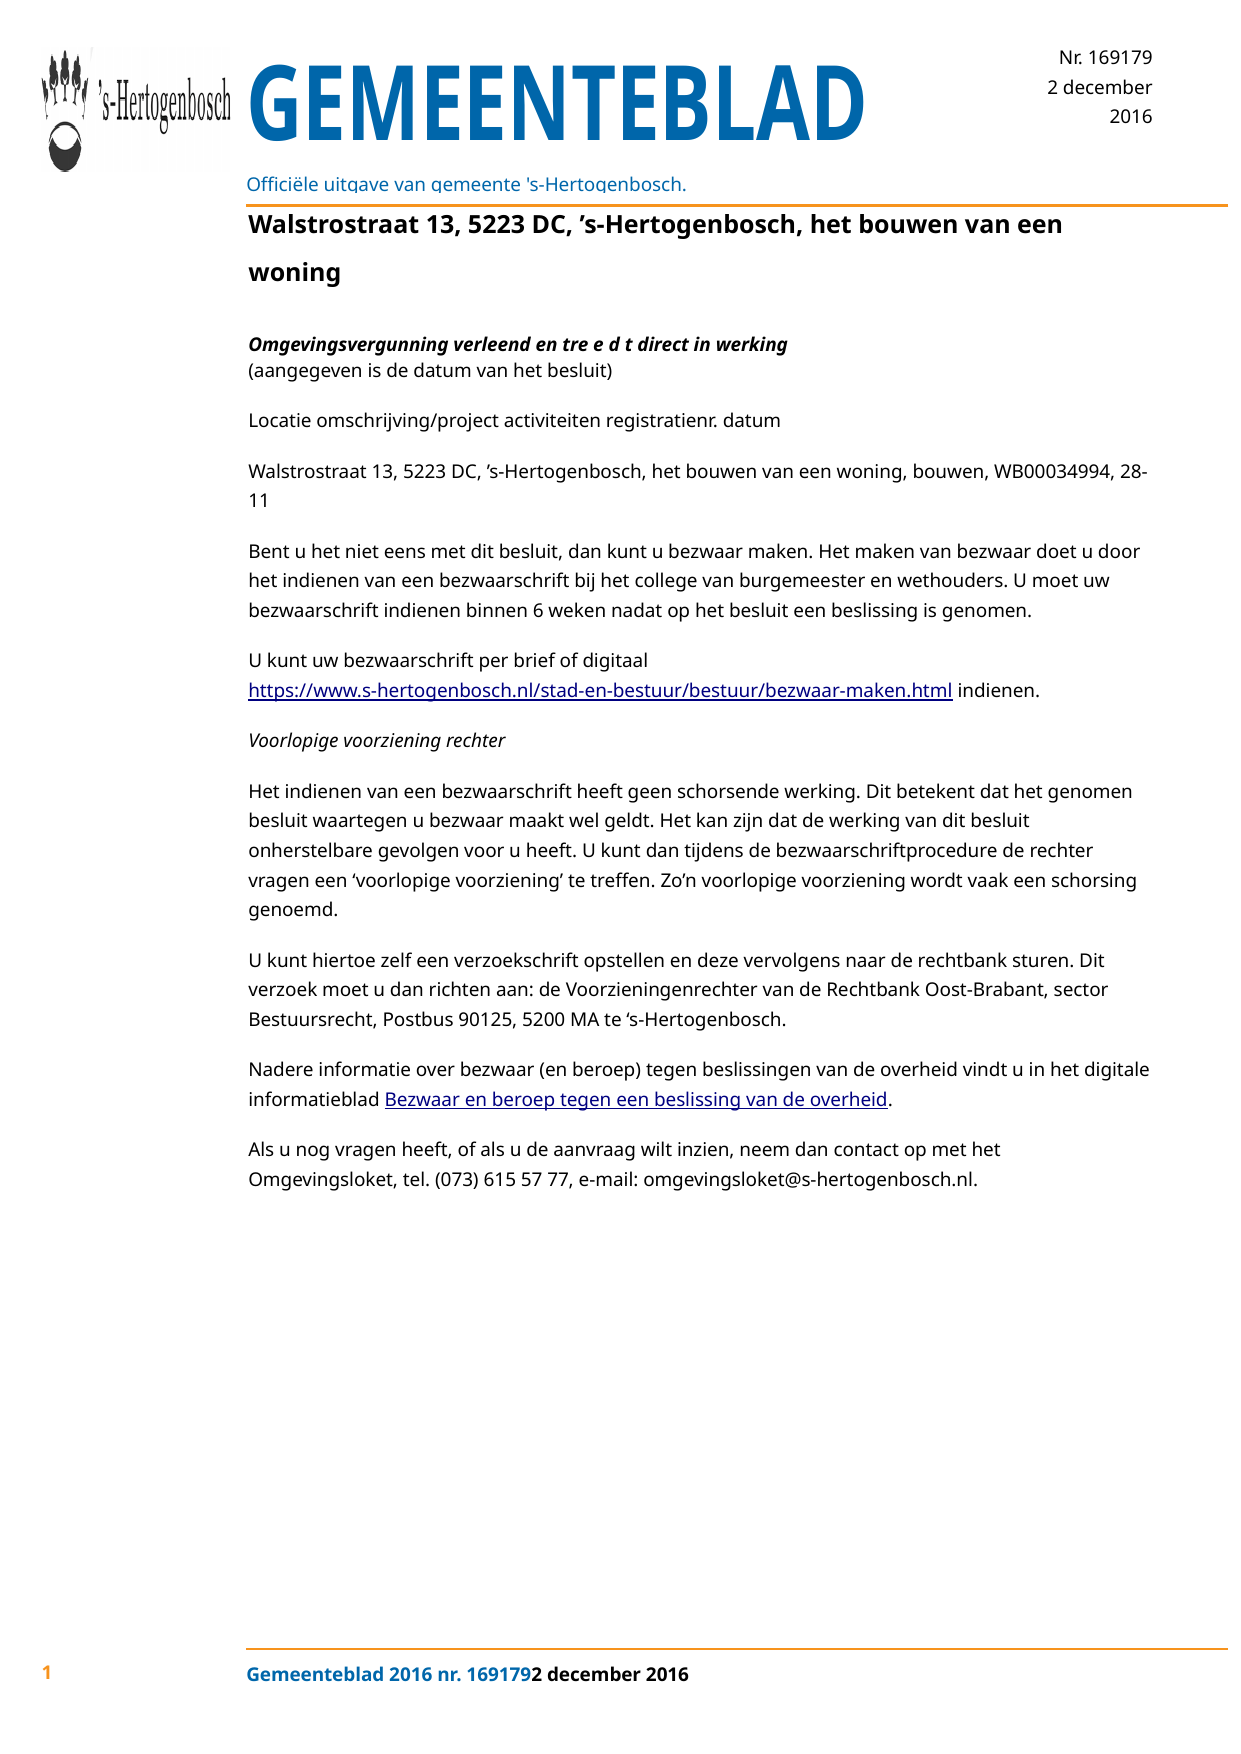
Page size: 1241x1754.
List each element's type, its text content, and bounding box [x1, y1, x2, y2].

text U kunt uw bezwaarschrift per brief of digitaal https://www.s-hertogenbosch.nl/stad-en-bestuur/bestuur/bezwaar-maken.html indienen. [248, 648, 1152, 703]
text Voorlopige voorziening rechter [248, 728, 1152, 753]
text U kunt hiertoe zelf een verzoekschrift opstellen en deze vervolgens naar de rechtbank sturen. Dit verzoek moet u dan richten aan: de Voorzieningenrechter van de Rechtbank Oost-Brabant, sector Bestuursrecht, Postbus 90125, 5200 MA te ‘s-Hertogenbosch. [248, 947, 1152, 1032]
text Bent u het niet eens met dit besluit, dan kunt u bezwaar maken. Het maken van bezwaar doet u door het indienen van een bezwaarschrift bij het college van burgemeester en wethouders. U moet uw bezwaarschrift indienen binnen 6 weken nadat op het besluit een beslissing is genomen. [248, 538, 1152, 623]
text Walstrostraat 13, 5223 DC, ’s-Hertogenbosch, het bouwen van een woning [248, 207, 1152, 288]
text Nadere informatie over bezwaar (en beroep) tegen beslissingen van de overheid vindt u in het digitale informatieblad Bezwaar en beroep tegen een beslissing van de overheid. [248, 1056, 1152, 1112]
text Als u nog vragen heeft, of als u de aanvraag wilt inzien, neem dan contact op met het Omgevingsloket, tel. (073) 615 57 77, e-mail: omgevingsloket@s-hertogenbosch.nl. [248, 1136, 1152, 1192]
text (aangegeven is de datum van het besluit) [248, 357, 1152, 383]
picture [41, 47, 231, 172]
text Omgevingsvergunning verleend en tre e d t direct in werking [248, 331, 1152, 357]
text Walstrostraat 13, 5223 DC, ’s-Hertogenbosch, het bouwen van een woning, bouwen, WB00034994, 28-11 [248, 458, 1152, 513]
text Het indienen van een bezwaarschrift heeft geen schorsende werking. Dit betekent dat het genomen besluit waartegen u bezwaar maakt wel geldt. Het kan zijn dat de werking van dit besluit onherstelbare gevolgen voor u heeft. U kunt dan tijdens de bezwaarschriftprocedure de rechter vragen een ‘voorlopige voorziening’ te treffen. Zo’n voorlopige voorziening wordt vaak een schorsing genoemd. [248, 778, 1152, 922]
text Locatie omschrijving/project activiteiten registratienr. datum [248, 408, 1152, 433]
